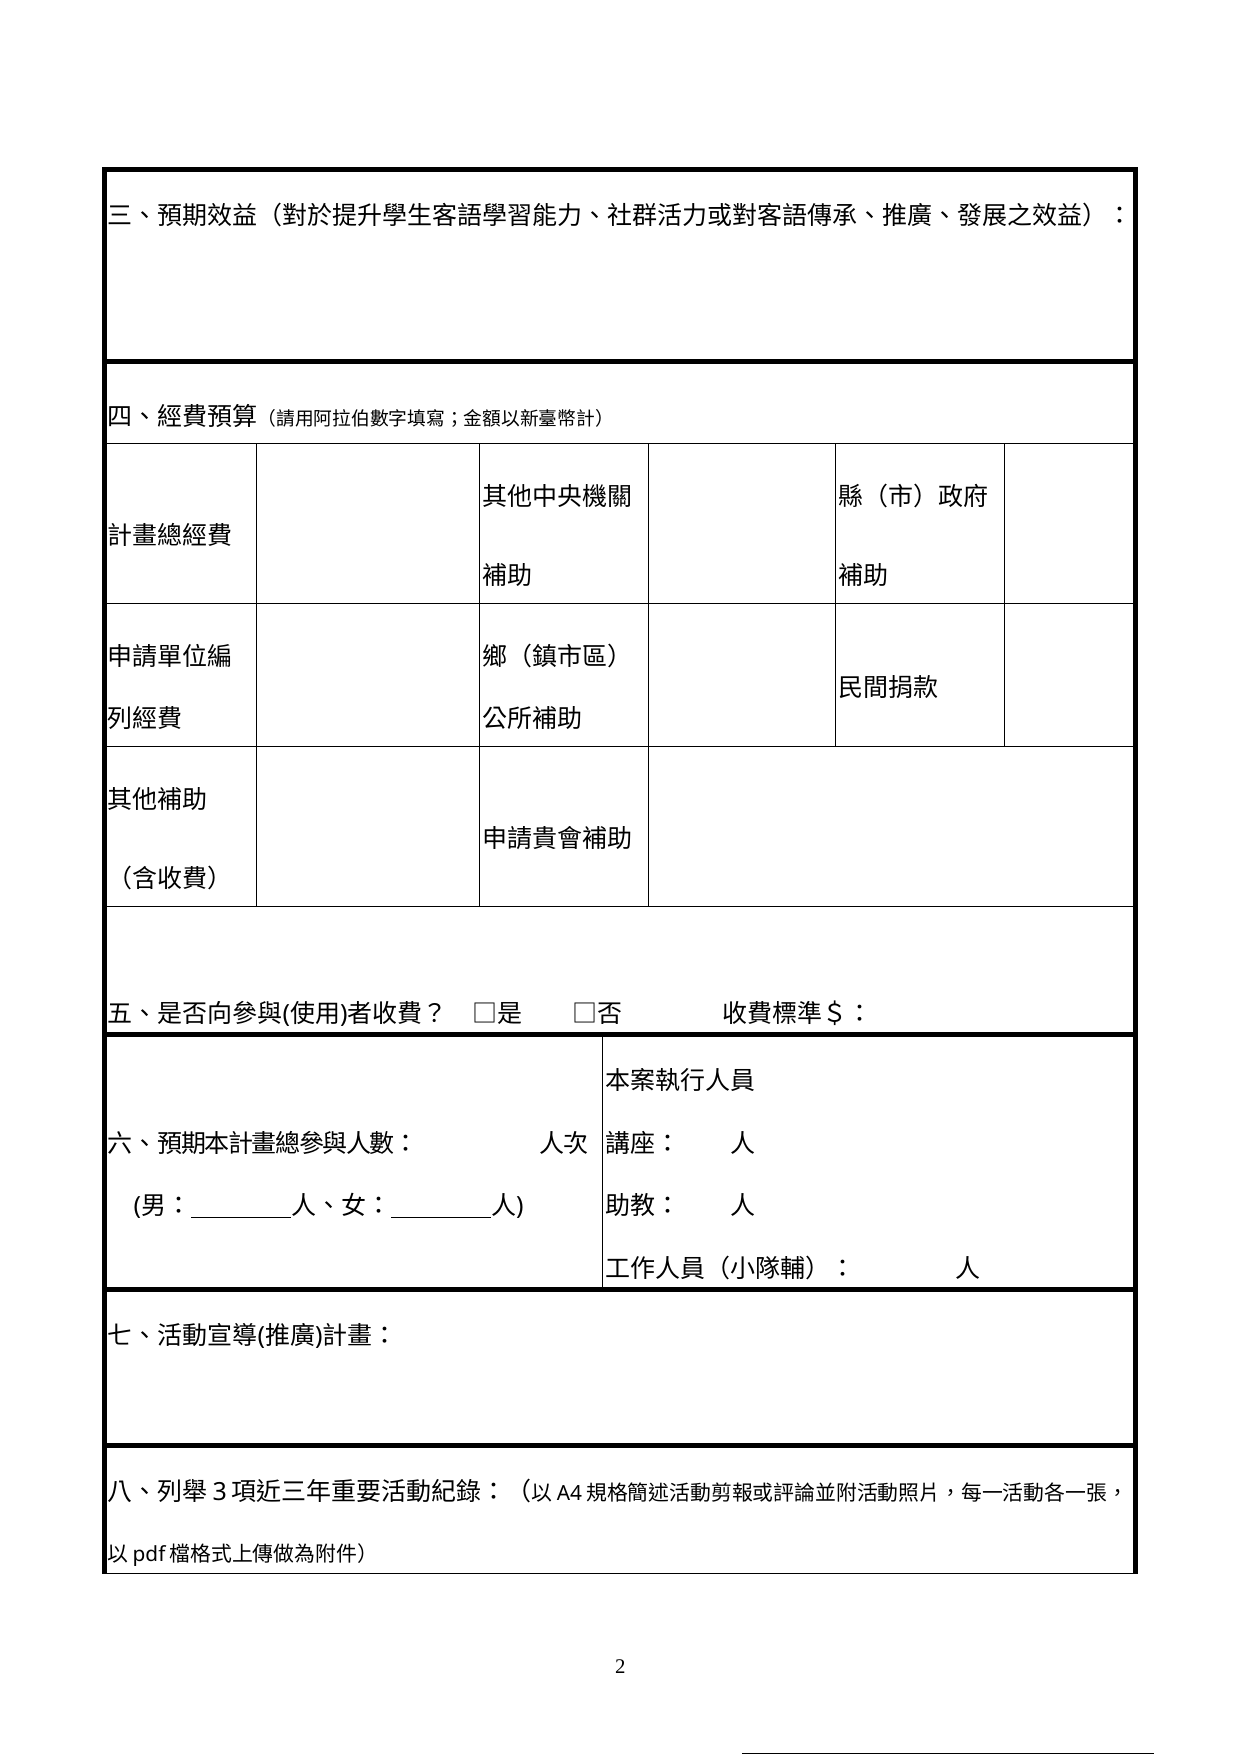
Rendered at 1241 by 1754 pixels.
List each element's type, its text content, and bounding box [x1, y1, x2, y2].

table_cell 其他中央機關 補助 [480, 444, 648, 603]
table_cell 六、預期本計畫總參與人數： 人次 (男： 人、女： 人) [107, 1037, 602, 1287]
table_cell [649, 747, 1133, 906]
table_cell [1005, 604, 1133, 746]
table_cell [257, 747, 479, 906]
table_cell 計畫總經費 [107, 444, 256, 603]
table_cell 八、列舉3項近三年重要活動紀錄：（以A4規格簡述活動剪報或評論並附活動照片，每一活動各一張，以pdf檔格式上傳做為附件） [107, 1448, 1133, 1573]
table_cell 七、活動宣導(推廣)計畫： [107, 1292, 1133, 1443]
table_cell [1005, 444, 1133, 603]
table_cell 民間捐款 [836, 604, 1004, 746]
table_cell 三、預期效益（對於提升學生客語學習能力、社群活力或對客語傳承、推廣、發展之效益）： [107, 172, 1133, 359]
table_cell [257, 444, 479, 603]
table_cell 四、經費預算（請用阿拉伯數字填寫；金額以新臺幣計） [107, 364, 1133, 443]
table_cell 其他補助 （含收費） [107, 747, 256, 906]
table_cell 五、是否向參與(使用)者收費？ □是 □否 收費標準＄： [107, 907, 1133, 1032]
table_cell 鄉（鎮市區）公所補助 [480, 604, 648, 746]
table_cell [649, 444, 835, 603]
table_cell [257, 604, 479, 746]
table_cell 申請單位編列經費 [107, 604, 256, 746]
table_cell 本案執行人員 講座： 人 助教： 人 工作人員（小隊輔）： 人 [603, 1037, 1133, 1287]
table_cell 縣（市）政府 補助 [836, 444, 1004, 603]
table_cell [649, 604, 835, 746]
table_cell 申請貴會補助 [480, 747, 648, 906]
